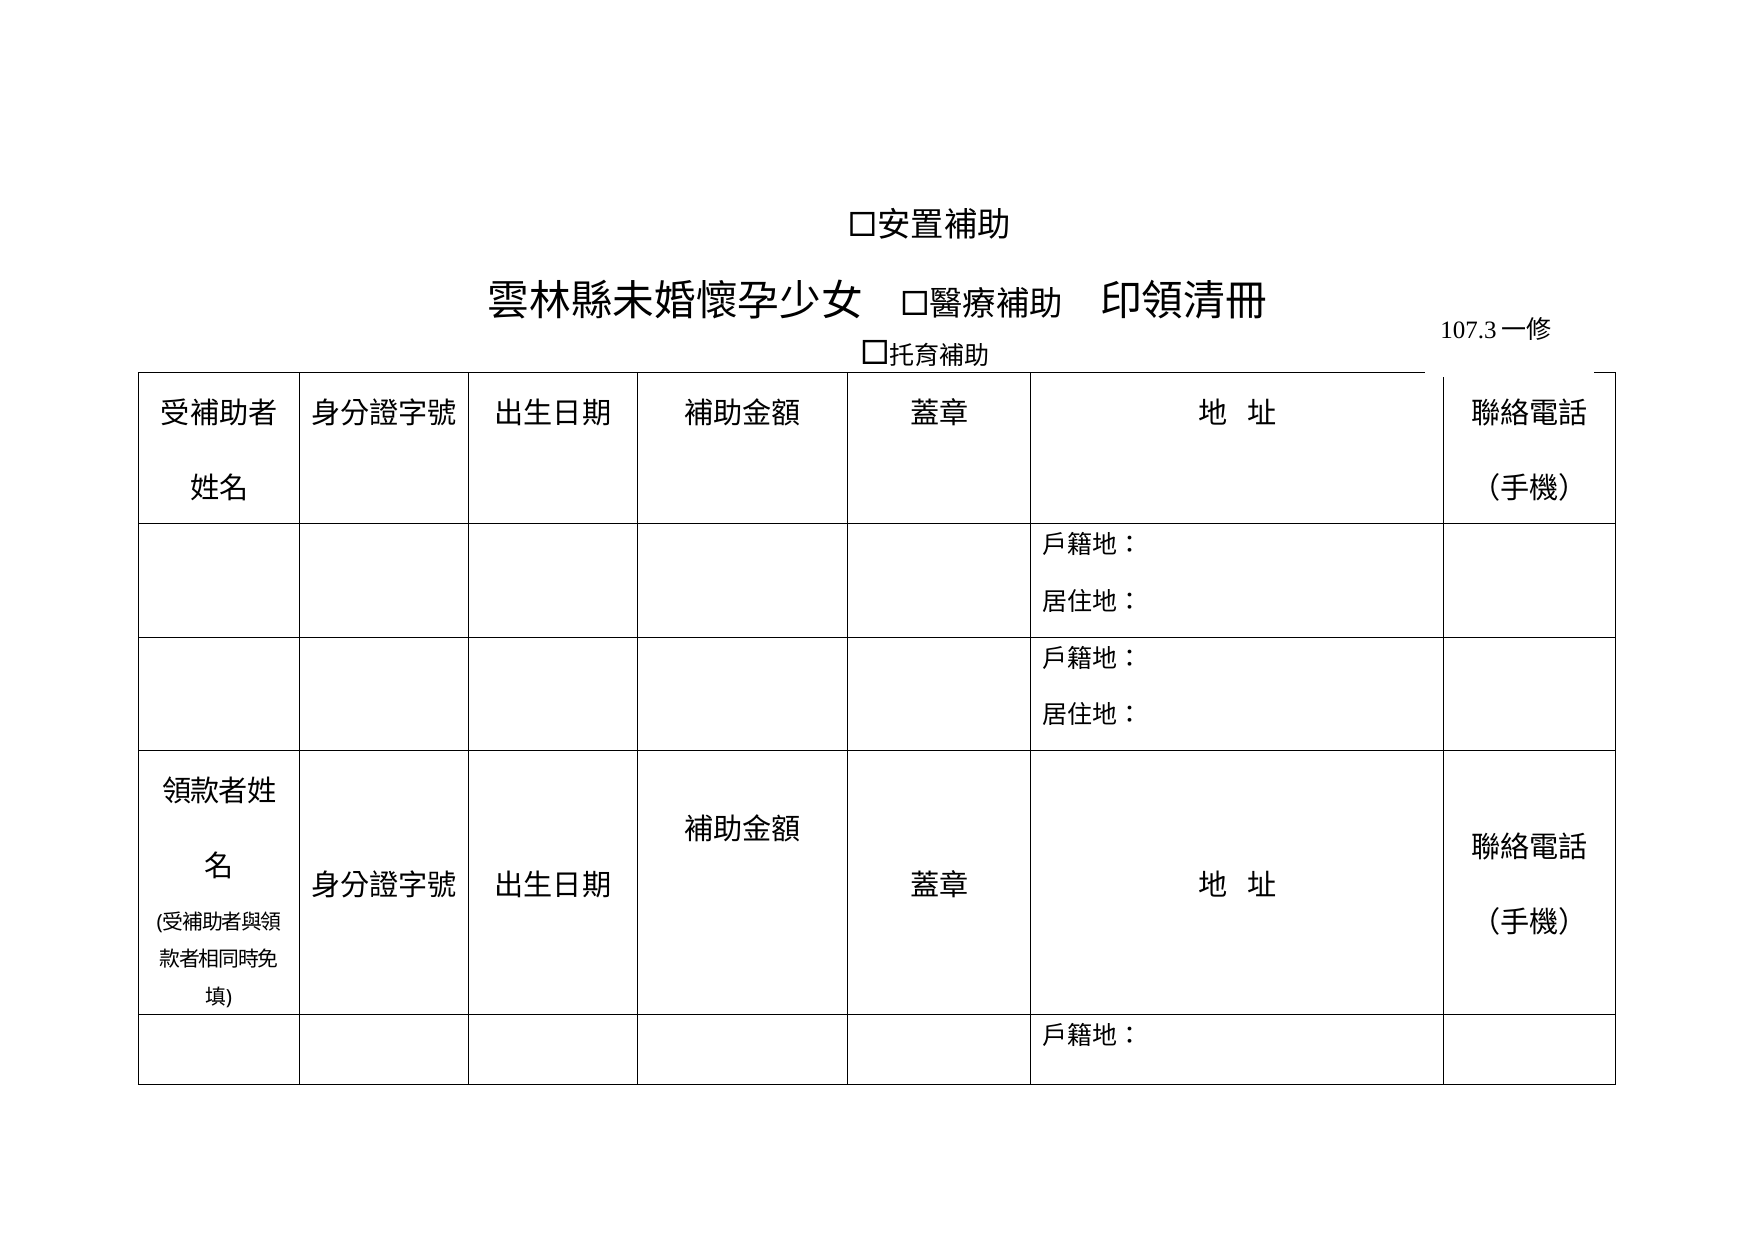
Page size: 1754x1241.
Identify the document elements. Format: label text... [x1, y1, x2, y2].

text 安置補助 [150, 185, 1604, 260]
table_cell [139, 524, 299, 637]
table_cell [1444, 1015, 1615, 1084]
table_cell 蓋章 [848, 751, 1030, 1014]
table_cell 出生日期 [469, 751, 637, 1014]
table_cell [1444, 638, 1615, 750]
table_cell [848, 524, 1030, 637]
text 107.3一修 [1440, 309, 1579, 346]
table_cell [638, 524, 847, 637]
table_cell [848, 638, 1030, 750]
table_header 出生日期 [469, 373, 637, 523]
table_cell [469, 1015, 637, 1084]
text 雲林縣未婚懷孕少女 醫療補助 印領清冊 [150, 260, 1604, 377]
table_cell 戶籍地： [1031, 1015, 1443, 1084]
table_cell 身分證字號 [300, 751, 468, 1014]
table_cell [638, 638, 847, 750]
table_cell [1444, 524, 1615, 637]
table_cell 聯絡電話 （手機） [1444, 751, 1615, 1014]
table_cell [300, 1015, 468, 1084]
table_header 蓋章 [848, 373, 1030, 523]
table_header 受補助者姓名 [139, 373, 299, 523]
text [1594, 335, 1604, 372]
table_cell 戶籍地： 居住地： [1031, 524, 1443, 637]
table_cell [139, 1015, 299, 1084]
table_cell 地 址 [1031, 751, 1443, 1014]
table_cell [300, 638, 468, 750]
table_cell [300, 524, 468, 637]
table_cell [848, 1015, 1030, 1084]
table_cell [139, 638, 299, 750]
table_cell [638, 1015, 847, 1084]
table_cell [469, 524, 637, 637]
table_cell 戶籍地： 居住地： [1031, 638, 1443, 750]
text 托育補助 [150, 335, 1425, 372]
table_cell 領款者姓名 (受補助者與領款者相同時免填) [139, 751, 299, 1014]
table_header 聯絡電話 （手機） [1444, 373, 1615, 523]
table_cell 補助金額 [638, 751, 847, 1014]
table_header 補助金額 [638, 373, 847, 523]
table_cell [469, 638, 637, 750]
table_header 地 址 [1031, 373, 1443, 523]
table_header 身分證字號 [300, 373, 468, 523]
